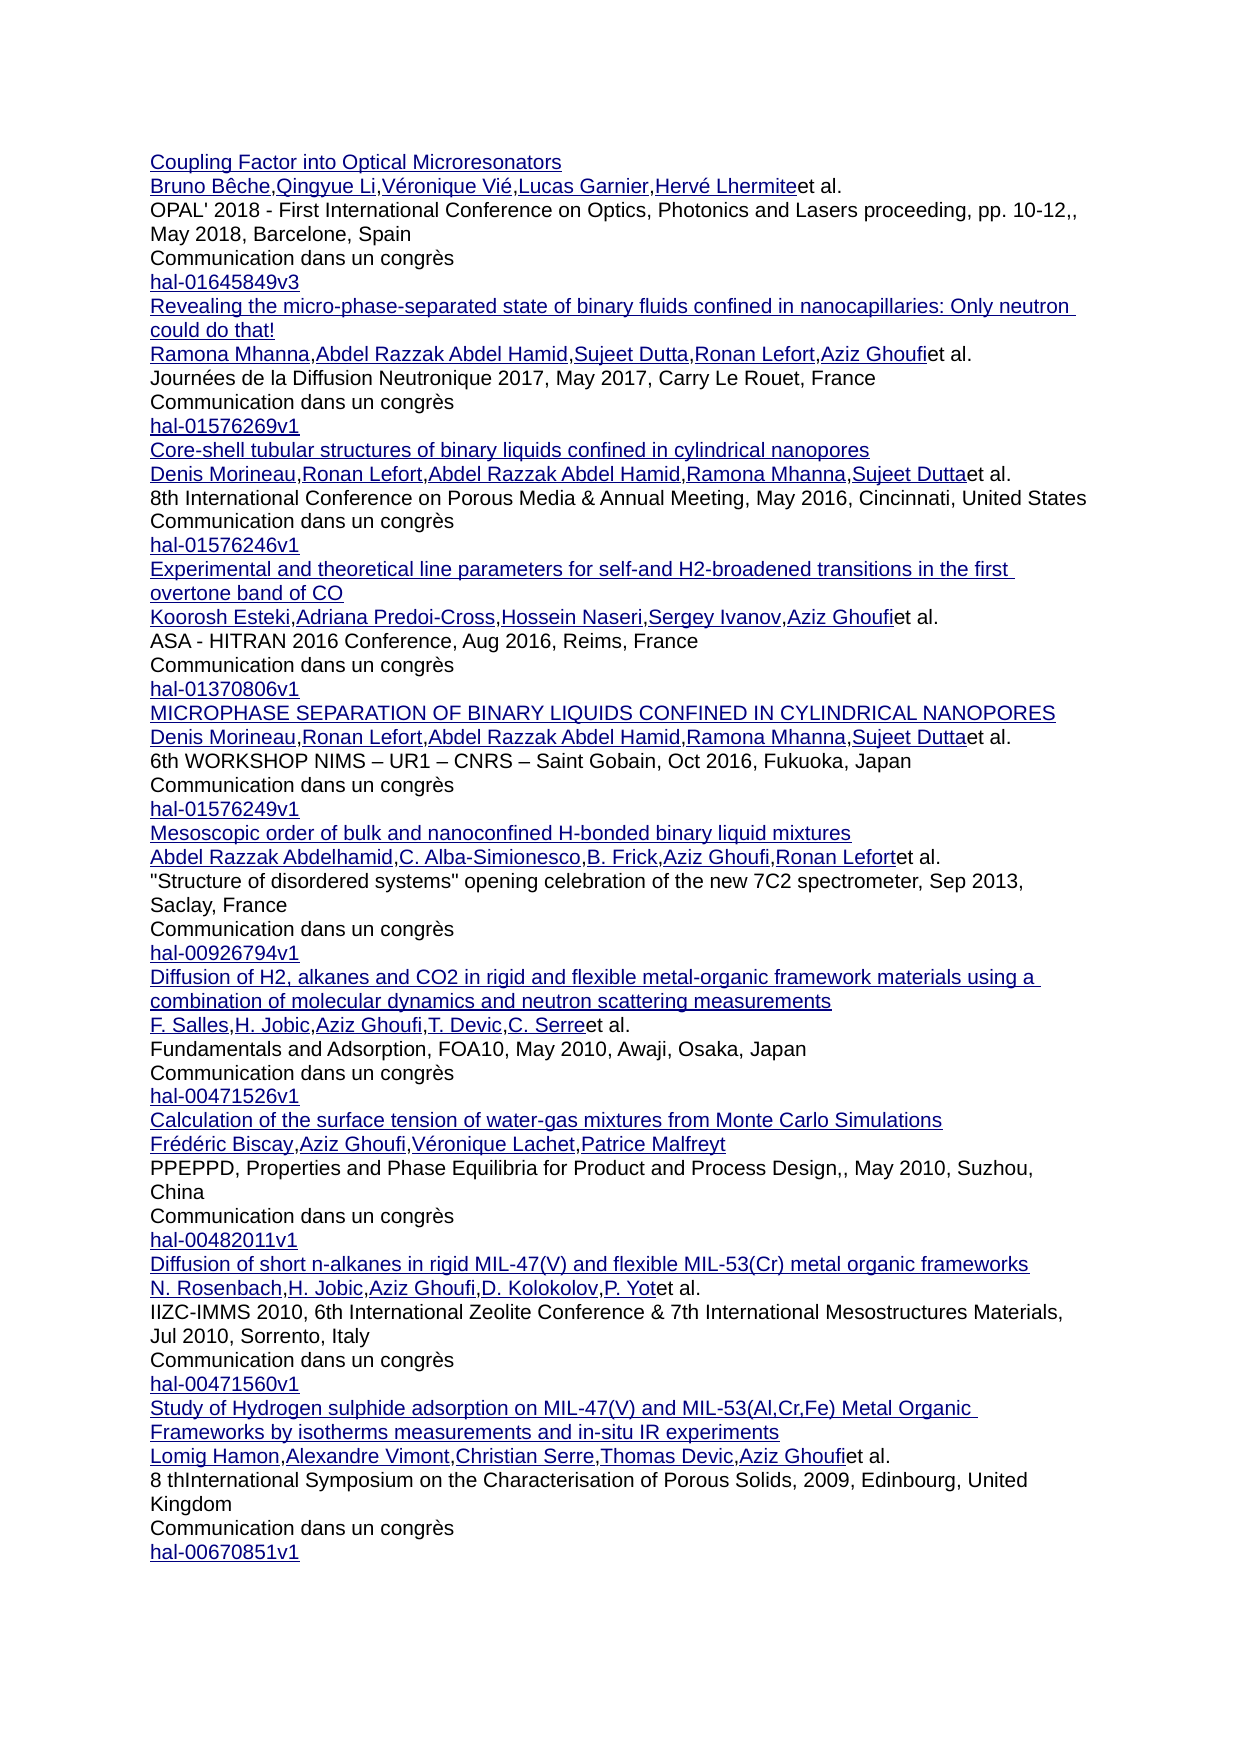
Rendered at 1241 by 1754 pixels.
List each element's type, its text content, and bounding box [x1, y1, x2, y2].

table_cell Diffusion of short n-alkanes in rigid MIL-47(V) and flexible MIL-53(Cr) metal organic frameworks N. Rosenbach,H. Jobic,Aziz Ghoufi,D. Kolokolov,P. Yotet al. IIZC-IMMS 2010, 6th International Zeolite Conference & 7th International Mesostructures Materials, Jul 2010, Sorrento, Italy Communication dans un congrès hal-00471560v1 [150, 1252, 1090, 1396]
table_cell Diffusion of H2, alkanes and CO2 in rigid and flexible metal-organic framework materials using a combination of molecular dynamics and neutron scattering measurements F. Salles,H. Jobic,Aziz Ghoufi,T. Devic,C. Serreet al. Fundamentals and Adsorption, FOA10, May 2010, Awaji, Osaka, Japan Communication dans un congrès hal-00471526v1 [150, 965, 1090, 1108]
table_cell Calculation of the surface tension of water-gas mixtures from Monte Carlo Simulations Frédéric Biscay,Aziz Ghoufi,Véronique Lachet,Patrice Malfreyt PPEPPD, Properties and Phase Equilibria for Product and Process Design,, May 2010, Suzhou, China Communication dans un congrès hal-00482011v1 [150, 1108, 1090, 1252]
table_cell MICROPHASE SEPARATION OF BINARY LIQUIDS CONFINED IN CYLINDRICAL NANOPORES Denis Morineau,Ronan Lefort,Abdel Razzak Abdel Hamid,Ramona Mhanna,Sujeet Duttaet al. 6th WORKSHOP NIMS – UR1 – CNRS – Saint Gobain, Oct 2016, Fukuoka, Japan Communication dans un congrès hal-01576249v1 [150, 701, 1090, 821]
table_cell Mesoscopic order of bulk and nanoconfined H-bonded binary liquid mixtures Abdel Razzak Abdelhamid,C. Alba-Simionesco,B. Frick,Aziz Ghoufi,Ronan Lefortet al. "Structure of disordered systems" opening celebration of the new 7C2 spectrometer, Sep 2013, Saclay, France Communication dans un congrès hal-00926794v1 [150, 821, 1090, 964]
table_cell Investigating the Detection of Lipids gel/fluid Phase Transition by Change of Scattering Light and Coupling Factor into Optical Microresonators Bruno Bêche,Qingyue Li,Véronique Vié,Lucas Garnier,Hervé Lhermiteet al. OPAL' 2018 - First International Conference on Optics, Photonics and Lasers proceeding, pp. 10-12,, May 2018, Barcelone, Spain Communication dans un congrès hal-01645849v3 [150, 150, 1090, 294]
table_cell Study of Hydrogen sulphide adsorption on MIL-47(V) and MIL-53(Al,Cr,Fe) Metal Organic Frameworks by isotherms measurements and in-situ IR experiments Lomig Hamon,Alexandre Vimont,Christian Serre,Thomas Devic,Aziz Ghoufiet al. 8 thInternational Symposium on the Characterisation of Porous Solids, 2009, Edinbourg, United Kingdom Communication dans un congrès hal-00670851v1 [150, 1396, 1090, 1563]
table_cell Experimental and theoretical line parameters for self-and H2-broadened transitions in the first overtone band of CO Koorosh Esteki,Adriana Predoi-Cross,Hossein Naseri,Sergey Ivanov,Aziz Ghoufiet al. ASA - HITRAN 2016 Conference, Aug 2016, Reims, France Communication dans un congrès hal-01370806v1 [150, 557, 1090, 701]
table_cell Revealing the micro-phase-separated state of binary fluids confined in nanocapillaries: Only neutron could do that! Ramona Mhanna,Abdel Razzak Abdel Hamid,Sujeet Dutta,Ronan Lefort,Aziz Ghoufiet al. Journées de la Diffusion Neutronique 2017, May 2017, Carry Le Rouet, France Communication dans un congrès hal-01576269v1 [150, 294, 1090, 437]
table_cell Core-shell tubular structures of binary liquids confined in cylindrical nanopores Denis Morineau,Ronan Lefort,Abdel Razzak Abdel Hamid,Ramona Mhanna,Sujeet Duttaet al. 8th International Conference on Porous Media & Annual Meeting, May 2016, Cincinnati, United States Communication dans un congrès hal-01576246v1 [150, 438, 1090, 557]
